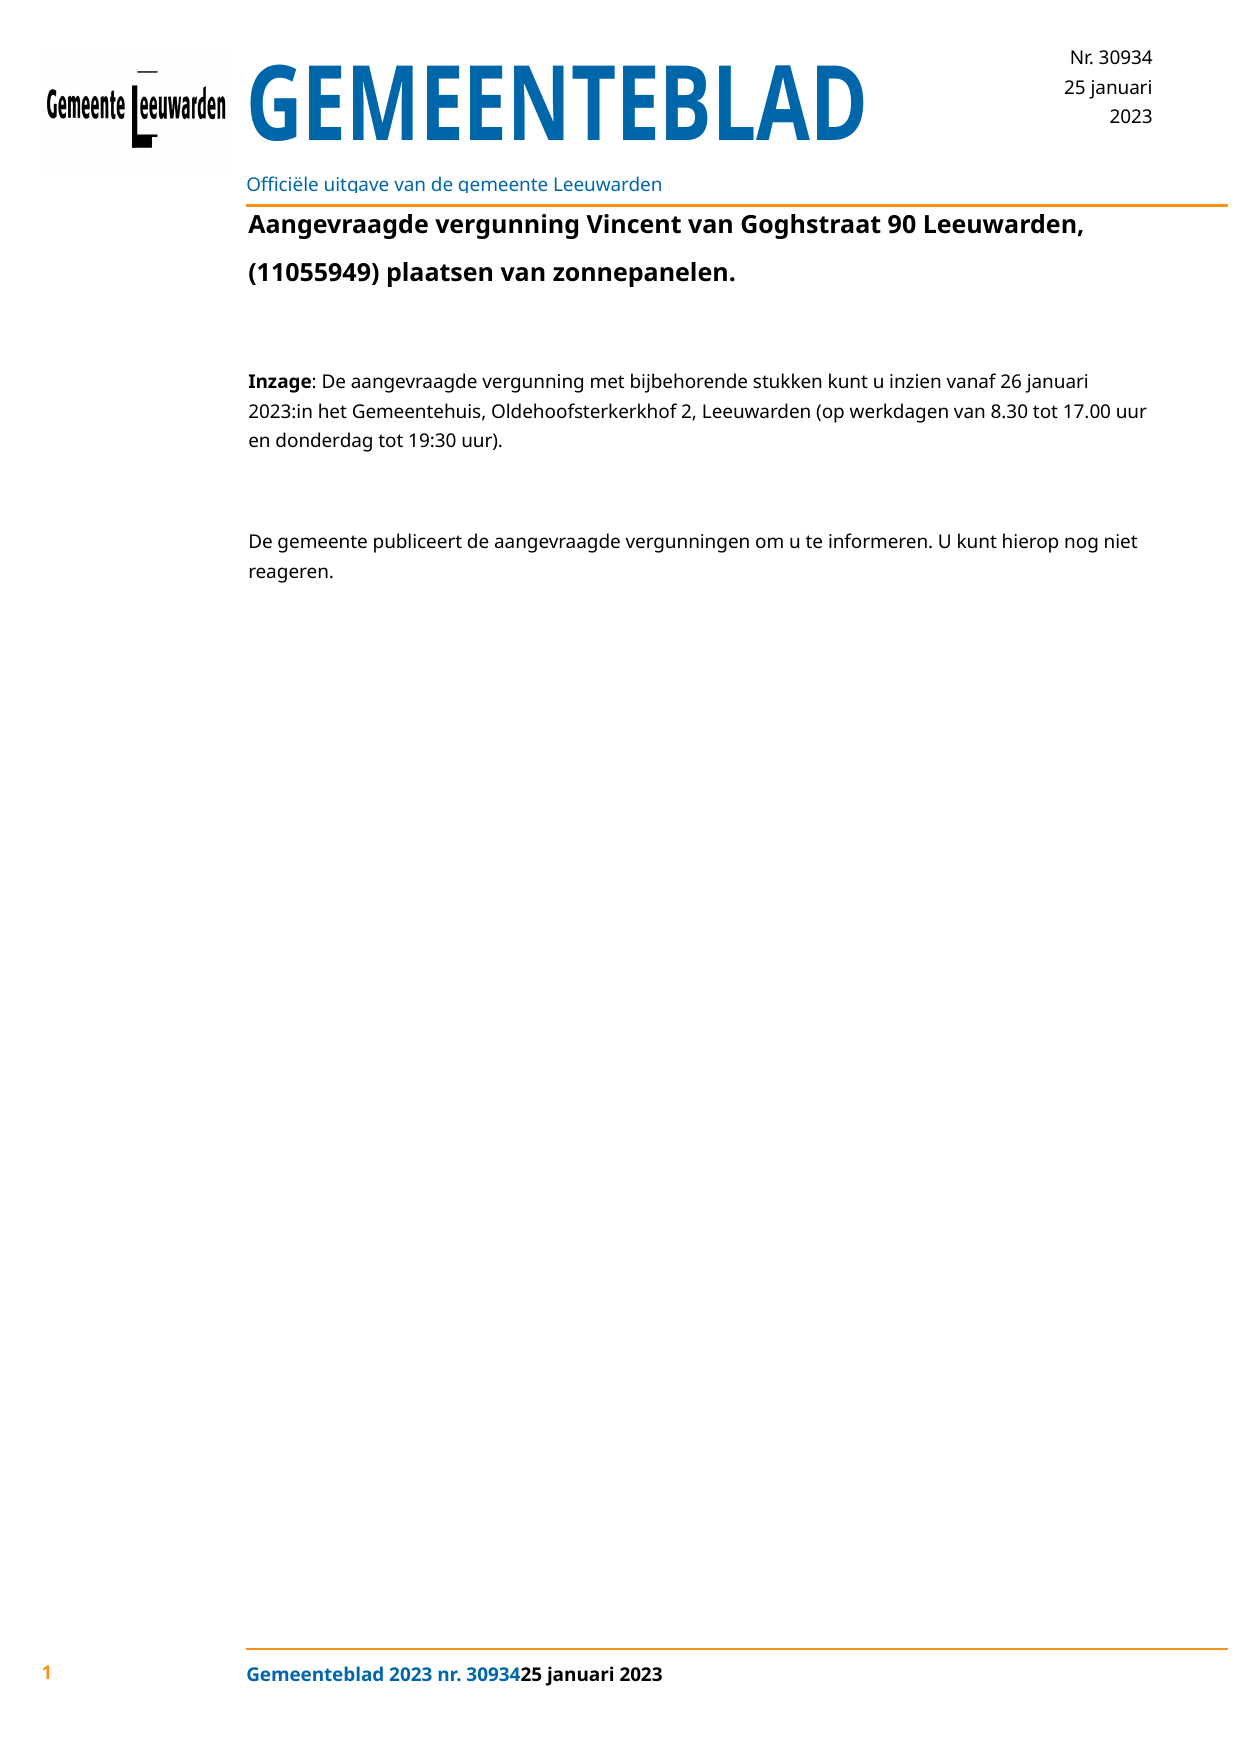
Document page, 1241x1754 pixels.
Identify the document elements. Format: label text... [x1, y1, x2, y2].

text Aangevraagde vergunning Vincent van Goghstraat 90 Leeuwarden, (11055949) plaatsen van zonnepanelen. [248, 207, 1152, 288]
text Inzage: De aangevraagde vergunning met bijbehorende stukken kunt u inzien vanaf 26 januari 2023:in het Gemeentehuis, Oldehoofsterkerkhof 2, Leeuwarden (op werkdagen van 8.30 tot 17.00 uur en donderdag tot 19:30 uur). [248, 368, 1152, 453]
text De gemeente publiceert de aangevraagde vergunningen om u te informeren. U kunt hierop nog niet reageren. [248, 528, 1152, 584]
picture [41, 47, 231, 172]
